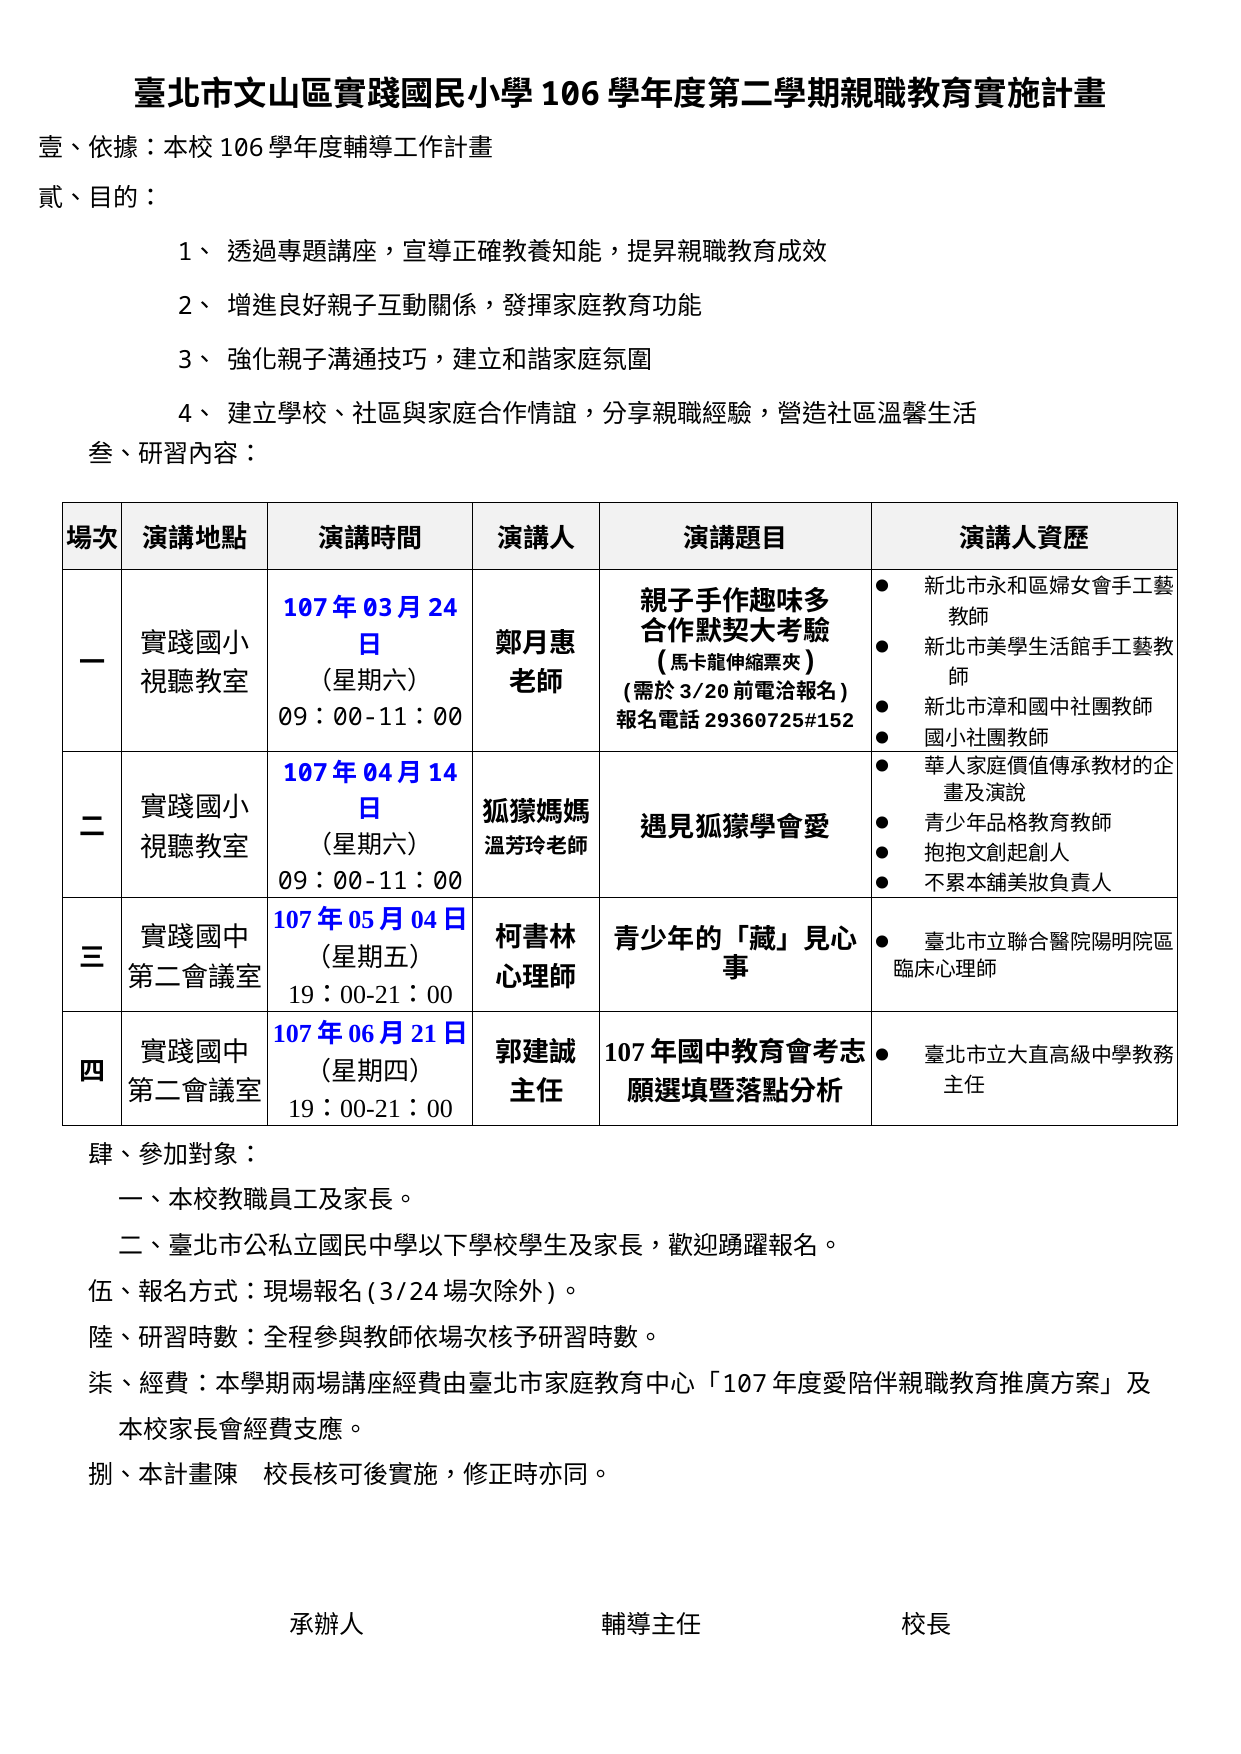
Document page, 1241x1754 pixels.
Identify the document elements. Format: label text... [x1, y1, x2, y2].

table_cell 郭建誠 主任 [473, 1012, 599, 1125]
text 陸、研習時數：全程參與教師依場次核予研習時數。 [89, 1310, 1152, 1356]
table_cell 柯書林 心理師 [473, 898, 599, 1011]
table_cell 107年03月24日 （星期六） 09：00-11：00 [268, 570, 472, 751]
text 叁、研習內容： [89, 439, 1152, 469]
list 透過專題講座，宣導正確教養知能，提昇親職教育成效 [177, 233, 1152, 267]
text 二、臺北市公私立國民中學以下學校學生及家長，歡迎踴躍報名。 [89, 1218, 1152, 1264]
table_cell 107年國中教育會考志願選填暨落點分析 [600, 1012, 871, 1125]
table_cell 新北市永和區婦女會手工藝教師 新北市美學生活館手工藝教師 新北市漳和國中社團教師 國小社團教師 [872, 570, 1177, 751]
list 目的： [38, 183, 1152, 212]
text 柒、經費：本學期兩場講座經費由臺北市家庭教育中心「107年度愛陪伴親職教育推廣方案」及本校家長會經費支應。 [89, 1356, 1152, 1447]
table_header 場次 [63, 503, 121, 569]
table_cell 實踐國中 第二會議室 [122, 898, 267, 1011]
table_cell 鄭月惠 老師 [473, 570, 599, 751]
table_cell 華人家庭價值傳承教材的企畫及演說 青少年品格教育教師 抱抱文創起創人 不累本舖美妝負責人 [872, 752, 1177, 897]
list 強化親子溝通技巧，建立和諧家庭氛圍 [177, 342, 1152, 375]
table_cell 臺北市立大直高級中學教務主任 [872, 1012, 1177, 1125]
list 依據：本校106學年度輔導工作計畫 [38, 133, 1152, 162]
list 增進良好親子互動關係，發揮家庭教育功能 [177, 287, 1152, 321]
table_cell 實踐國中 第二會議室 [122, 1012, 267, 1125]
text 承辦人 輔導主任 校長 [89, 1610, 1152, 1639]
table_cell 107年04月14日 （星期六） 09：00-11：00 [268, 752, 472, 897]
table_cell 實踐國小 視聽教室 [122, 570, 267, 751]
table_header 演講人資歷 [872, 503, 1177, 569]
text 一、本校教職員工及家長。 [89, 1172, 1152, 1218]
table_header 演講地點 [122, 503, 267, 569]
text 臺北市文山區實踐國民小學106學年度第二學期親職教育實施計畫 [89, 75, 1152, 112]
list 建立學校、社區與家庭合作情誼，分享親職經驗，營造社區溫馨生活 [177, 396, 1152, 429]
table_cell 二 [63, 752, 121, 897]
table_cell 四 [63, 1012, 121, 1125]
table_header 演講時間 [268, 503, 472, 569]
text 捌、本計畫陳 校長核可後實施，修正時亦同。 [89, 1447, 1152, 1493]
table_cell 實踐國小 視聽教室 [122, 752, 267, 897]
table_header 演講人 [473, 503, 599, 569]
table_cell 青少年的「藏」見心事 [600, 898, 871, 1011]
table_cell 一 [63, 570, 121, 751]
table_header 演講題目 [600, 503, 871, 569]
table_cell 三 [63, 898, 121, 1011]
table_cell 狐獴媽媽 溫芳玲老師 [473, 752, 599, 897]
text 肆、參加對象： [89, 1126, 1152, 1172]
table_cell 親子手作趣味多 合作默契大考驗 (馬卡龍伸縮票夾) (需於3/20前電洽報名) 報名電話29360725#152 [600, 570, 871, 751]
table_cell 107年06月21日 （星期四） 19：00-21：00 [268, 1012, 472, 1125]
table_cell 臺北市立聯合醫院陽明院區 臨床心理師 [872, 898, 1177, 1011]
table_cell 107年05月04日 （星期五） 19：00-21：00 [268, 898, 472, 1011]
text 伍、報名方式：現場報名(3/24場次除外)。 [89, 1264, 1152, 1310]
table_cell 遇見狐獴學會愛 [600, 752, 871, 897]
